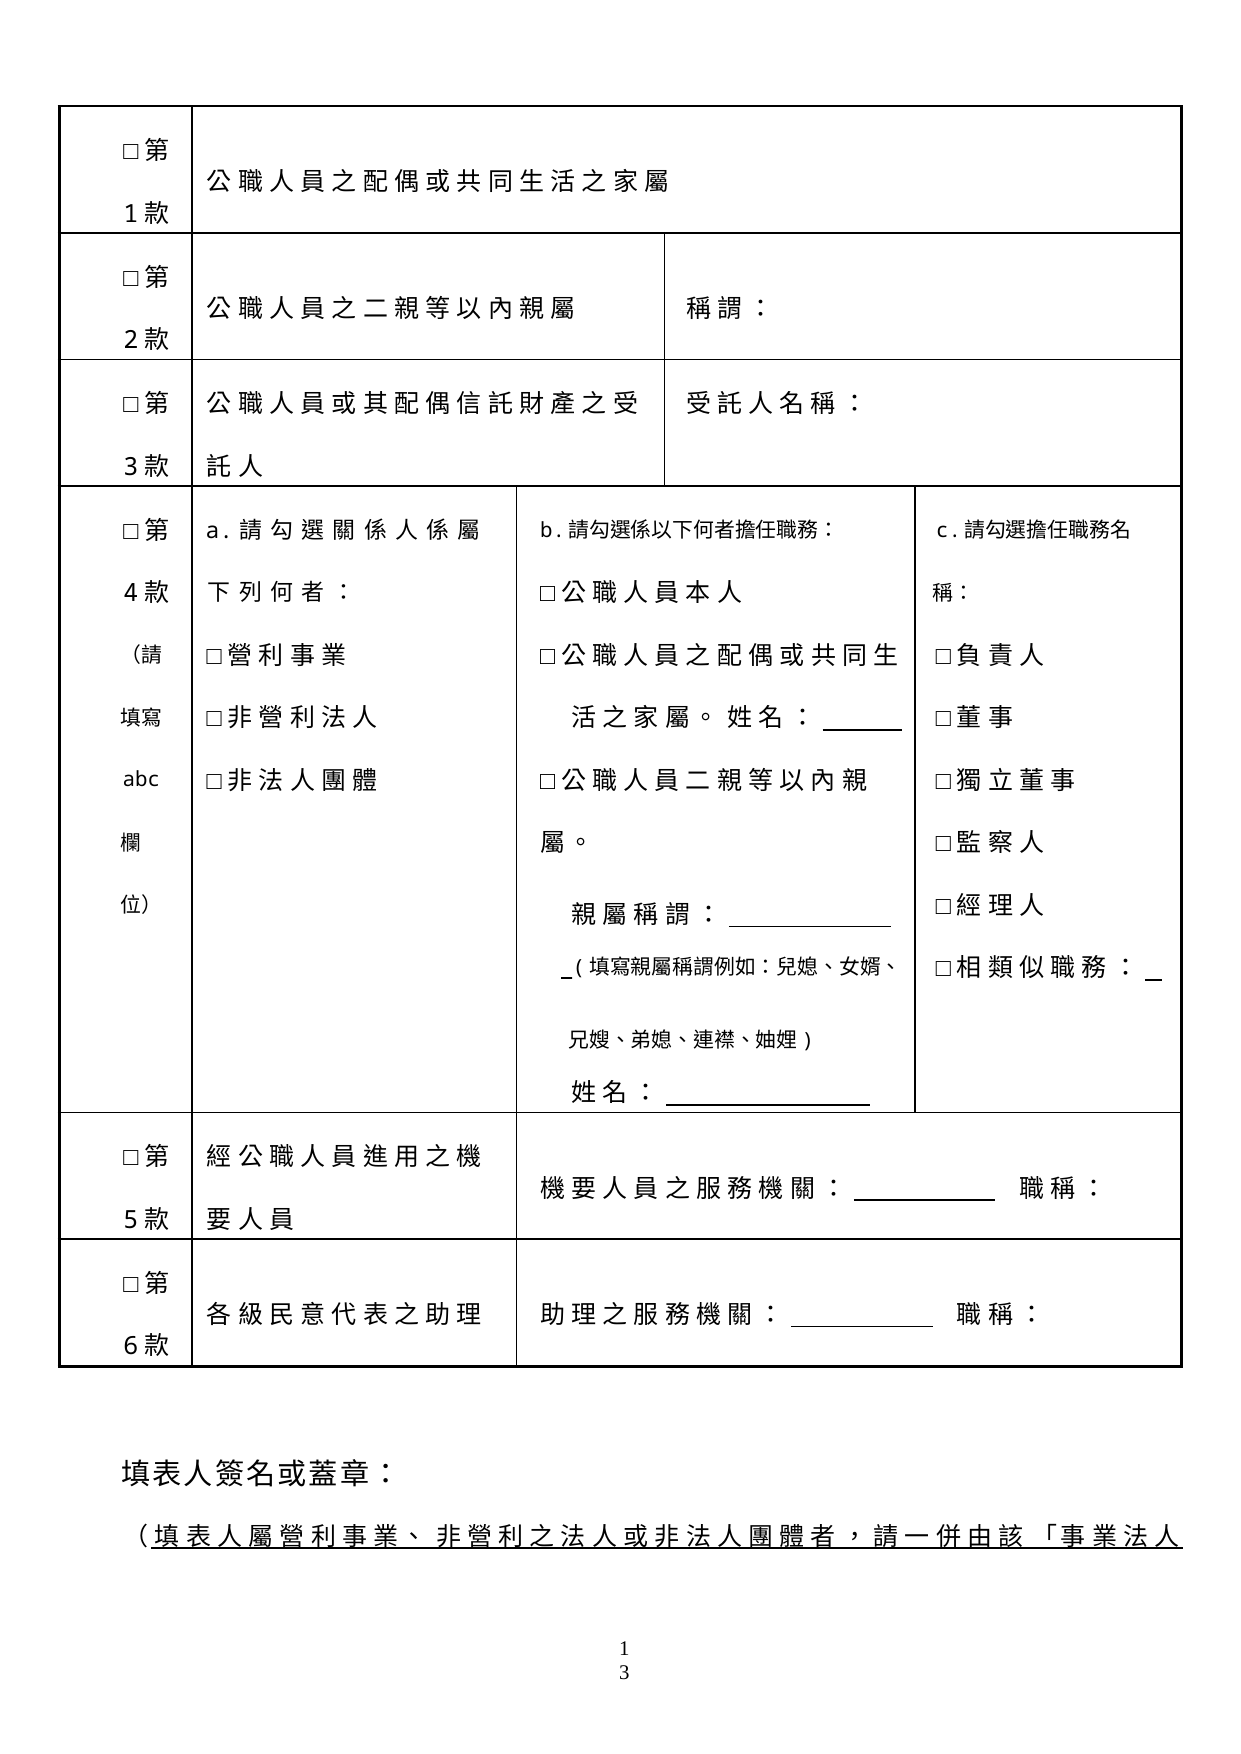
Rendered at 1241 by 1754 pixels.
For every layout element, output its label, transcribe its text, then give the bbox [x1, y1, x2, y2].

text （填表人屬營利事業、非營利之法人或非法人團體者，請一併由該「事業法人 [46, 1493, 1194, 1555]
table_cell 機要人員之服務機關： 職稱： [517, 1113, 1180, 1238]
table_cell □第4款 （請填寫abc欄位） [61, 487, 191, 1112]
table_cell 公職人員之二親等以內親屬 [193, 234, 664, 358]
table_cell □第3款 [61, 360, 191, 485]
table_cell □第6款 [61, 1240, 191, 1365]
table_cell 各級民意代表之助理 [193, 1240, 516, 1365]
table_cell □第1款 [61, 107, 191, 232]
table_cell □第5款 [61, 1113, 191, 1238]
table_cell 公職人員或其配偶信託財產之受託人 [193, 360, 664, 485]
table_cell 經公職人員進用之機要人員 [193, 1113, 516, 1238]
table_cell a.請勾選關係人係屬下列何者： □營利事業 □非營利法人 □非法人團體 [193, 487, 516, 1112]
table_cell 受託人名稱： [665, 360, 1180, 485]
table_cell 稱謂： [665, 234, 1180, 358]
text 填表人簽名或蓋章： [46, 1430, 1120, 1493]
table_cell 助理之服務機關： 職稱： [517, 1240, 1180, 1365]
table_cell □第2款 [61, 234, 191, 358]
table_cell c.請勾選擔任職務名稱： □負責人 □董事 □獨立董事 □監察人 □經理人 □相類似職務： [916, 487, 1180, 1112]
table_cell b.請勾選係以下何者擔任職務： □公職人員本人 □公職人員之配偶或共同生活之家屬。姓名： □公職人員二親等以內親屬。 親屬稱謂： (填寫親屬稱謂例如：兒媳、女婿、兄嫂、弟媳、連襟、妯娌) 姓名： [517, 487, 914, 1112]
table_cell 公職人員之配偶或共同生活之家屬 [193, 107, 1180, 232]
